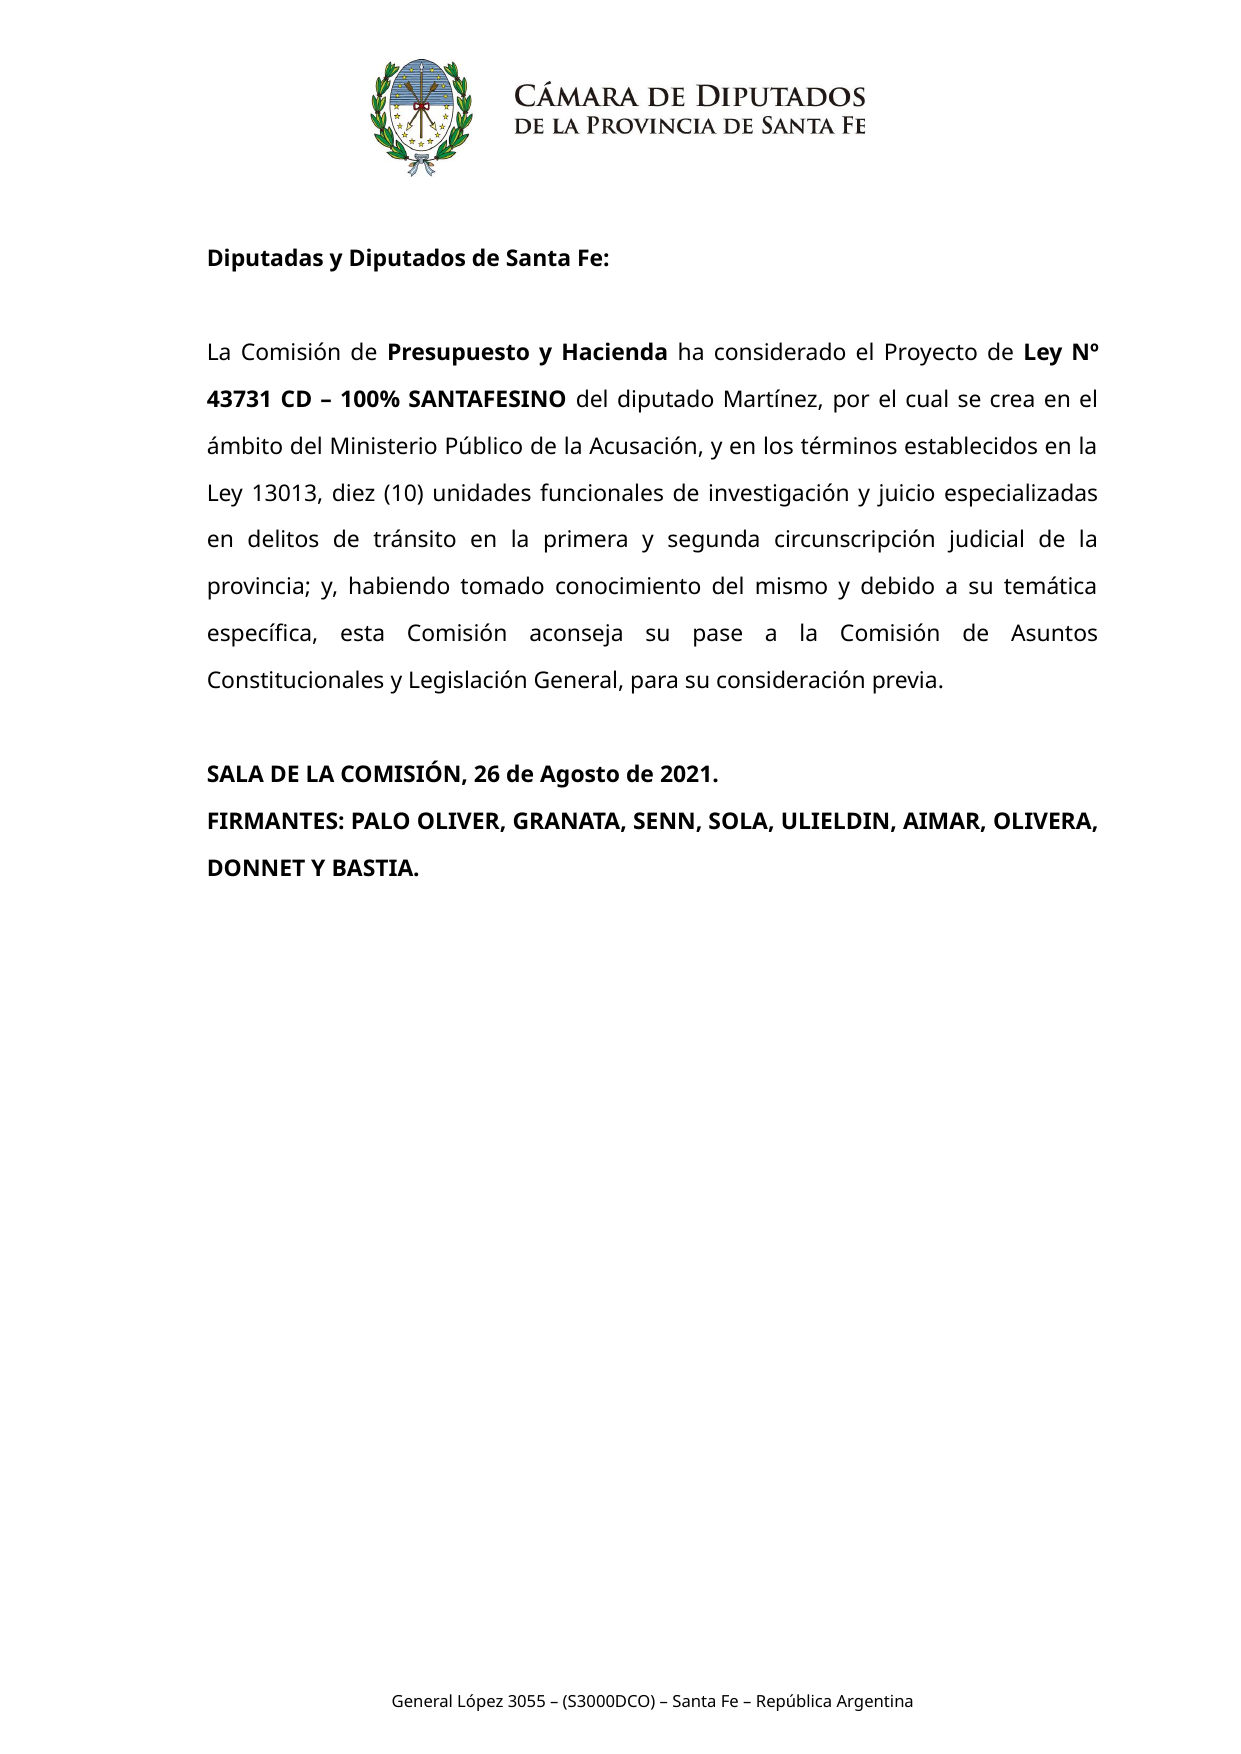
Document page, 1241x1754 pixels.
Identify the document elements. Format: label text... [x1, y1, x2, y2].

text FIRMANTES: PALO OLIVER, GRANATA, SENN, SOLA, ULIELDIN, AIMAR, OLIVERA, DONNET Y BASTIA. [207, 805, 1099, 883]
text La Comisión de Presupuesto y Hacienda ha considerado el Proyecto de Ley Nº 43731 CD – 100% SANTAFESINO del diputado Martínez, por el cual se crea en el ámbito del Ministerio Público de la Acusación, y en los términos establecidos en la Ley 13013, diez (10) unidades funcionales de investigación y juicio especializadas en delitos de tránsito en la primera y segunda circunscripción judicial de la provincia; y, habiendo tomado conocimiento del mismo y debido a su temática específica, esta Comisión aconseja su pase a la Comisión de Asuntos Constitucionales y Legislación General, para su consideración previa. [207, 336, 1099, 695]
text Diputadas y Diputados de Santa Fe: [207, 242, 1099, 273]
text SALA DE LA COMISIÓN, 26 de Agosto de 2021. [207, 758, 1099, 789]
picture [370, 59, 866, 181]
